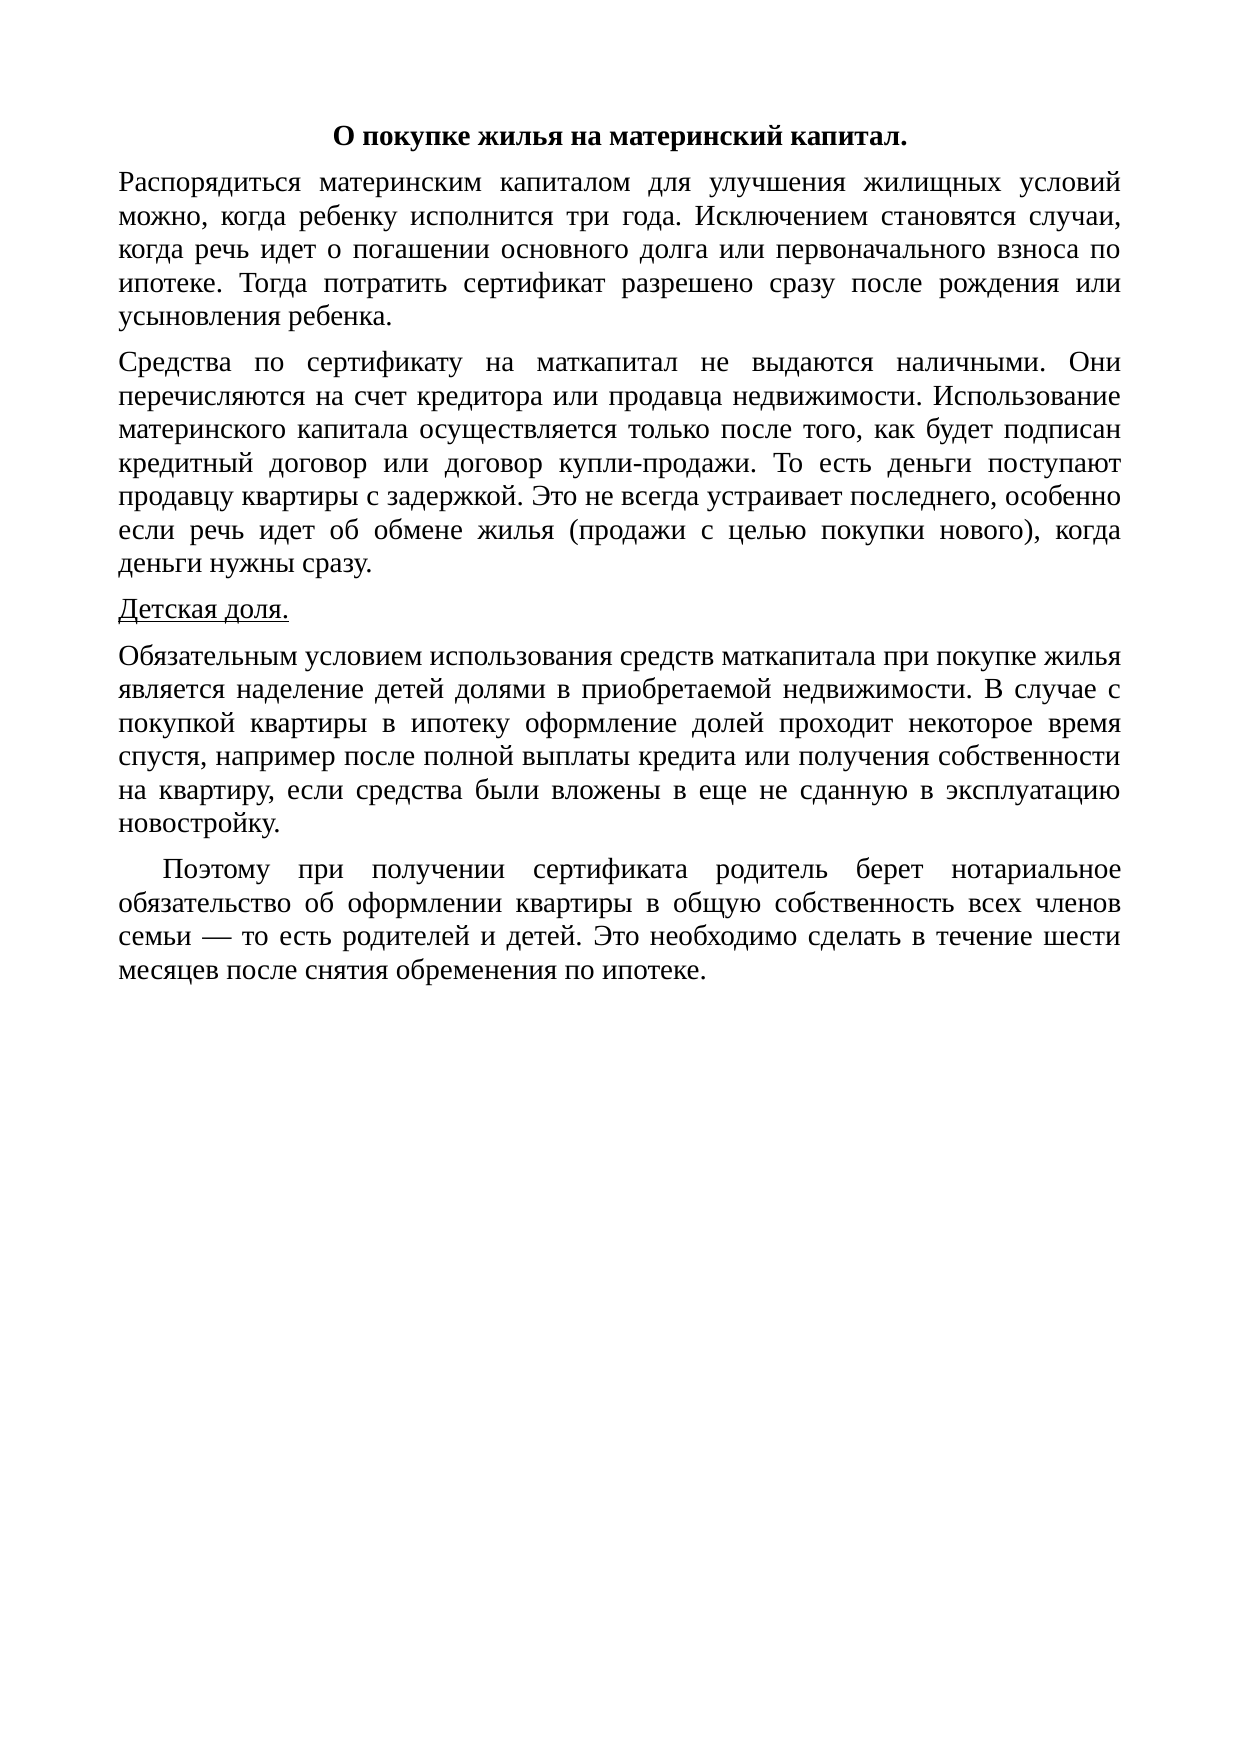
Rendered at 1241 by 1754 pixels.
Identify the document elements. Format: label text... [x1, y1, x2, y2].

text Детская доля. [118, 592, 1122, 625]
text О покупке жилья на материнский капитал. [118, 118, 1122, 152]
text Средства по сертификату на маткапитал не выдаются наличными. Они перечисляются на счет кредитора или продавца недвижимости. Использование материнского капитала осуществляется только после того, как будет подписан кредитный договор или договор купли-продажи. То есть деньги поступают продавцу квартиры с задержкой. Это не всегда устраивает последнего, особенно если речь идет об обмене жилья (продажи с целью покупки нового), когда деньги нужны сразу. [118, 344, 1122, 579]
text Обязательным условием использования средств маткапитала при покупке жилья является наделение детей долями в приобретаемой недвижимости. В случае с покупкой квартиры в ипотеку оформление долей проходит некоторое время спустя, например после полной выплаты кредита или получения собственности на квартиру, если средства были вложены в еще не сданную в эксплуатацию новостройку. [118, 638, 1122, 839]
text Распорядиться материнским капиталом для улучшения жилищных условий можно, когда ребенку исполнится три года. Исключением становятся случаи, когда речь идет о погашении основного долга или первоначального взноса по ипотеке. Тогда потратить сертификат разрешено сразу после рождения или усыновления ребенка. [118, 164, 1122, 332]
text Поэтому при получении сертификата родитель берет нотариальное обязательство об оформлении квартиры в общую собственность всех членов семьи — то есть родителей и детей. Это необходимо сделать в течение шести месяцев после снятия обременения по ипотеке. [118, 851, 1122, 986]
